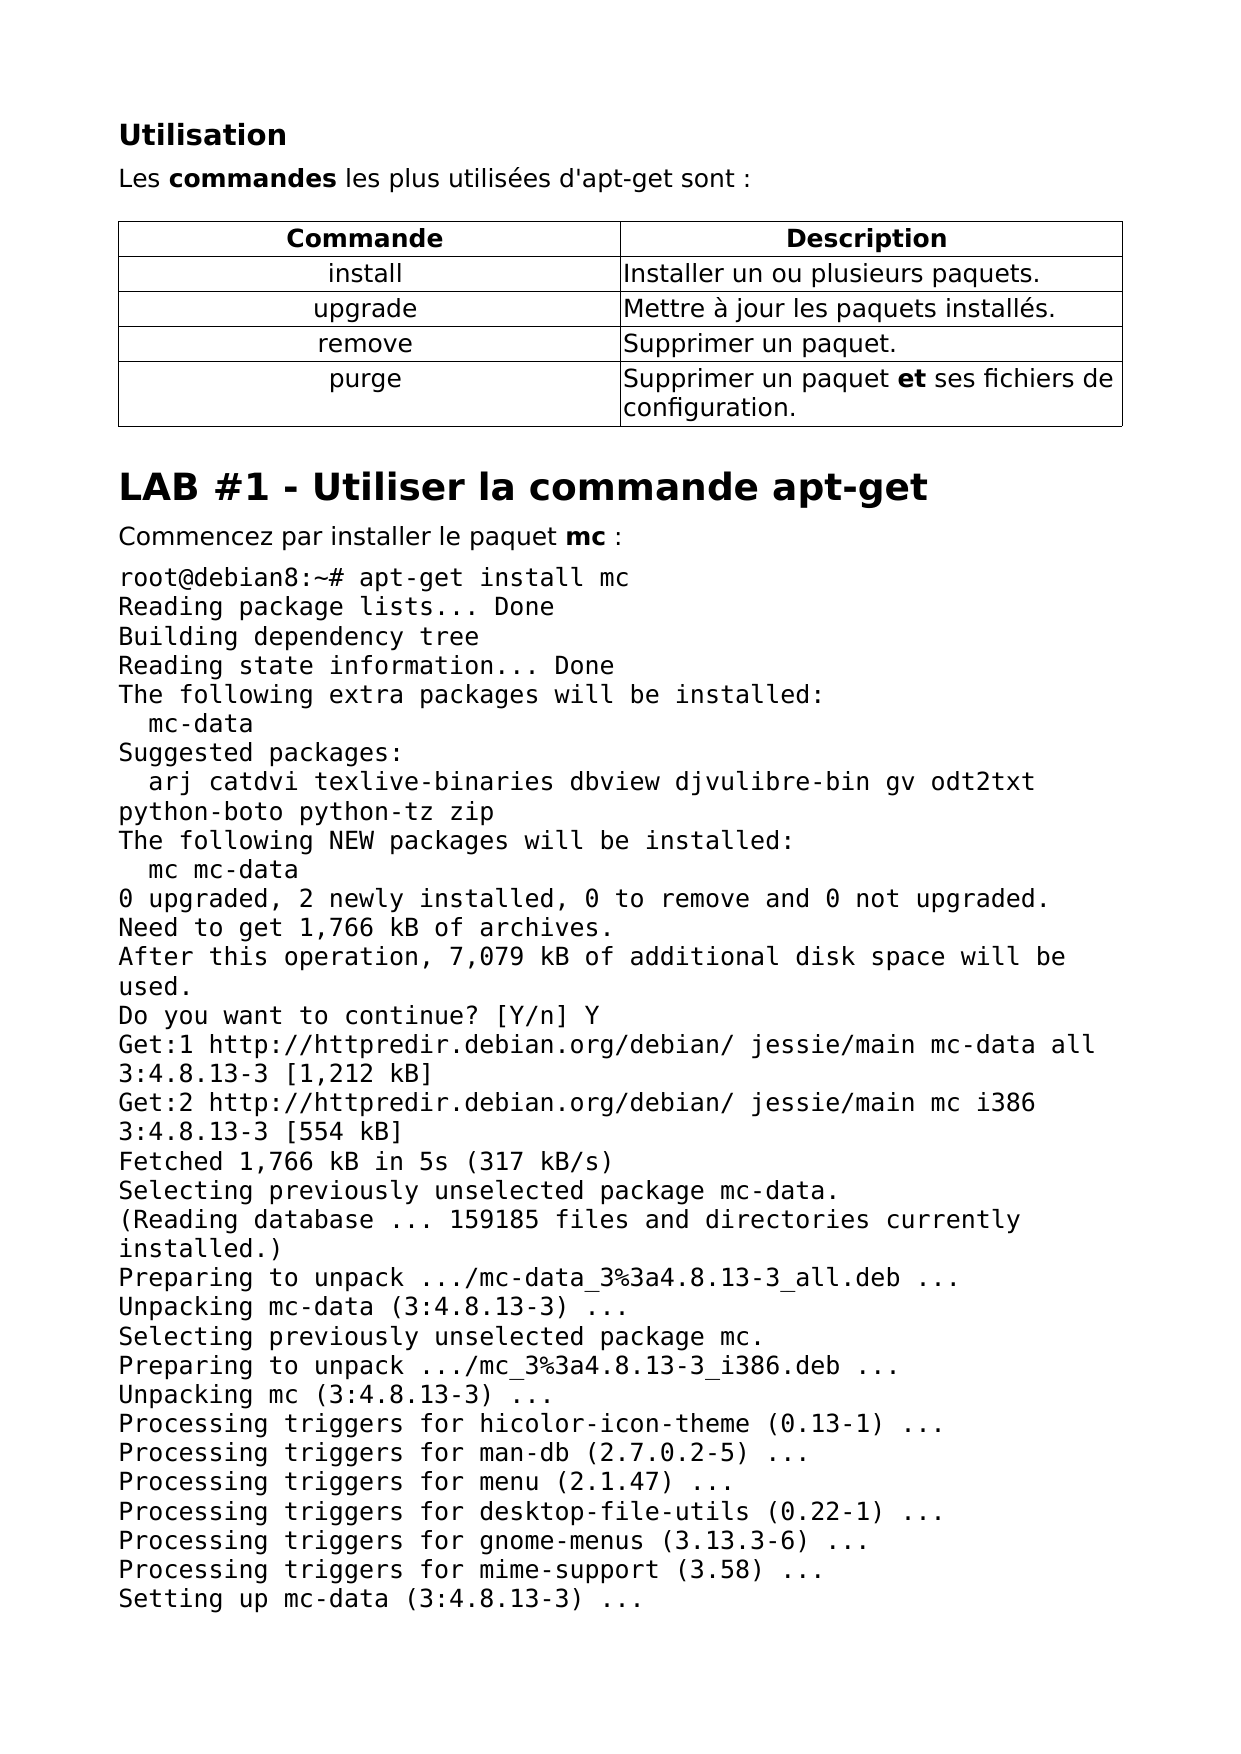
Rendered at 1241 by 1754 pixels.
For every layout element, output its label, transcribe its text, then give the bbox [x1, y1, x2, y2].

table_cell Mettre à jour les paquets installés. [621, 292, 1122, 326]
table_cell Supprimer un paquet et ses fichiers de configuration. [621, 362, 1122, 426]
subtitle LAB #1 - Utiliser la commande apt-get [118, 466, 1122, 509]
table_cell Installer un ou plusieurs paquets. [621, 257, 1122, 291]
table_cell upgrade [119, 292, 620, 326]
subtitle Utilisation [118, 118, 1122, 152]
table_cell remove [119, 327, 620, 361]
table_cell install [119, 257, 620, 291]
text Commencez par installer le paquet mc : [118, 522, 1122, 551]
table_header Description [621, 222, 1122, 256]
text Les commandes les plus utilisées d'apt-get sont : [118, 164, 1122, 194]
table_cell purge [119, 362, 620, 426]
text root@debian8:~# apt-get install mc Reading package lists... Done Building dependency tree Reading state information... Done The following extra packages will be installed: mc-data Suggested packages: arj catdvi texlive-binaries dbview djvulibre-bin gv odt2txt python-boto python-tz zip The following NEW packages will be installed: mc mc-data 0 upgraded, 2 newly installed, 0 to remove and 0 not upgraded. Need to get 1,766 kB of archives. After this operation, 7,079 kB of additional disk space will be used. Do you want to continue? [Y/n] Y Get:1 http://httpredir.debian.org/debian/ jessie/main mc-data all 3:4.8.13-3 [1,212 kB] Get:2 http://httpredir.debian.org/debian/ jessie/main mc i386 3:4.8.13-3 [554 kB] Fetched 1,766 kB in 5s (317 kB/s) Selecting previously unselected package mc-data. (Reading database ... 159185 files and directories currently installed.) Preparing to unpack .../mc-data_3%3a4.8.13-3_all.deb ... Unpacking mc-data (3:4.8.13-3) ... Selecting previously unselected package mc. Preparing to unpack .../mc_3%3a4.8.13-3_i386.deb ... Unpacking mc (3:4.8.13-3) ... Processing triggers for hicolor-icon-theme (0.13-1) ... Processing triggers for man-db (2.7.0.2-5) ... Processing triggers for menu (2.1.47) ... Processing triggers for desktop-file-utils (0.22-1) ... Processing triggers for gnome-menus (3.13.3-6) ... Processing triggers for mime-support (3.58) ... Setting up mc-data (3:4.8.13-3) ... [118, 563, 1122, 1613]
table_header Commande [119, 222, 620, 256]
table_cell Supprimer un paquet. [621, 327, 1122, 361]
